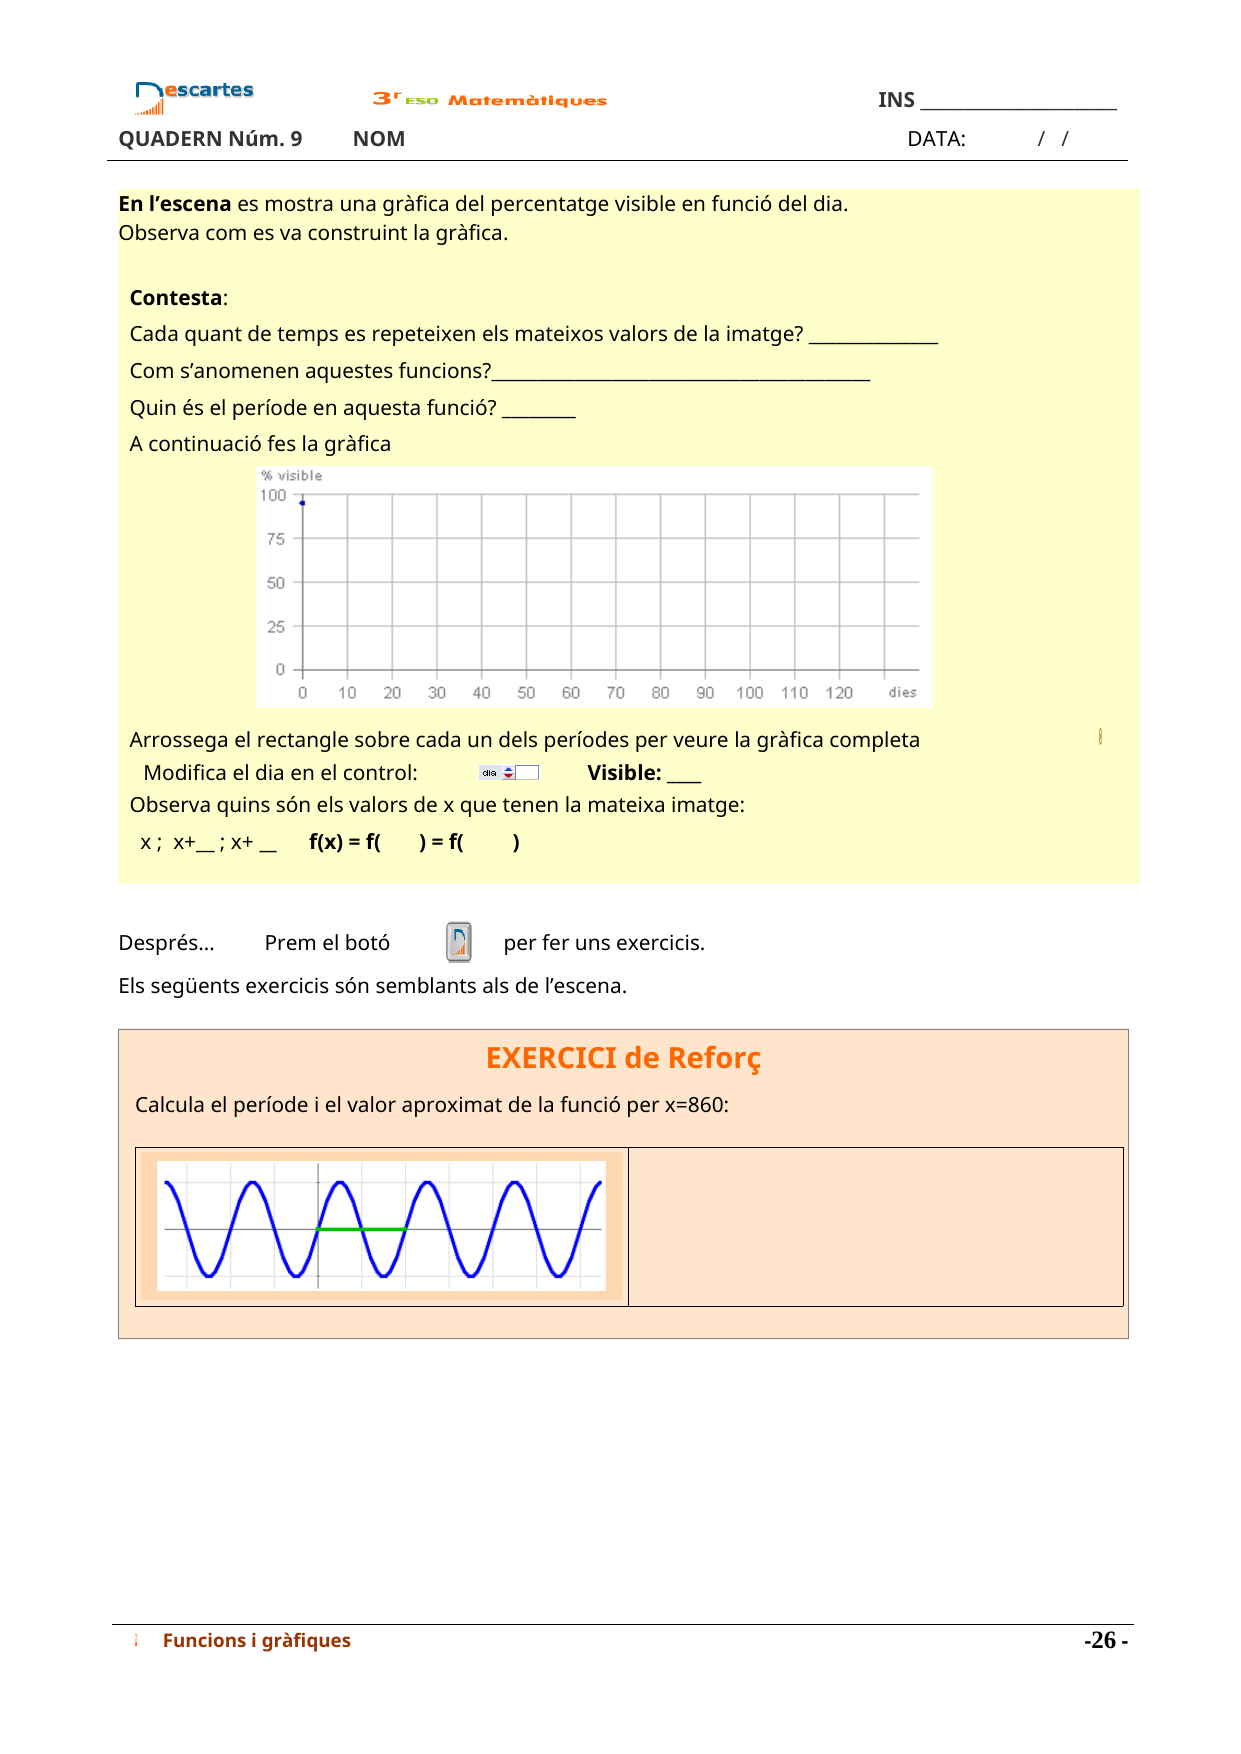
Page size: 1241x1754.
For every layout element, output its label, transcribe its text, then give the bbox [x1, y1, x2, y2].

table_cell [1071, 348, 1137, 384]
table_cell [1071, 458, 1137, 717]
table_cell [1071, 385, 1137, 421]
table_cell [443, 754, 576, 790]
picture [445, 921, 472, 963]
table_header En l’escena es mostra una gràfica del percentatge visible en funció del dia. Observa com es va construint la gràfica. [118, 189, 1140, 884]
table_header [629, 1148, 1123, 1306]
picture [134, 82, 257, 115]
table_header Prem el botó [259, 913, 429, 972]
table_cell [1071, 790, 1137, 856]
table_header Contesta: [118, 275, 1071, 311]
table_header per fer uns exercicis. [503, 913, 1140, 972]
table_cell [1071, 717, 1137, 754]
table_cell Els següents exercicis són semblants als de l’escena. [118, 972, 1140, 1000]
table_cell Visible: ____ [576, 754, 1071, 790]
table_header [136, 1148, 628, 1306]
table_cell [1071, 311, 1137, 348]
table_header [1071, 275, 1137, 311]
picture [157, 1161, 606, 1291]
table_header [488, 913, 503, 972]
table_cell [118, 458, 1071, 717]
table_cell Com s’anomenen aquestes funcions?_________________________________________ [118, 348, 1071, 384]
table_header Després… [118, 913, 259, 972]
table_cell Arrossega el rectangle sobre cada un dels períodes per veure la gràfica completa [118, 717, 1071, 754]
table_cell [1071, 421, 1137, 458]
table_cell Quin és el període en aquesta funció? ________ [118, 385, 1071, 421]
table_cell Cada quant de temps es repeteixen els mateixos valors de la imatge? ______________ [118, 311, 1071, 348]
table_cell A continuació fes la gràfica [118, 421, 1071, 458]
picture [134, 1634, 138, 1646]
table_cell [1071, 754, 1137, 790]
table_cell Observa quins són els valors de x que tenen la mateixa imatge: x ; x+__ ; x+ __ f(x) = f( ) = f( ) [118, 790, 1071, 856]
table_cell Modifica el dia en el control: [118, 754, 443, 790]
text Calcula el període i el valor aproximat de la funció per x=860: [135, 1090, 1112, 1118]
subtitle EXERCICI de Reforç [135, 1038, 1112, 1077]
